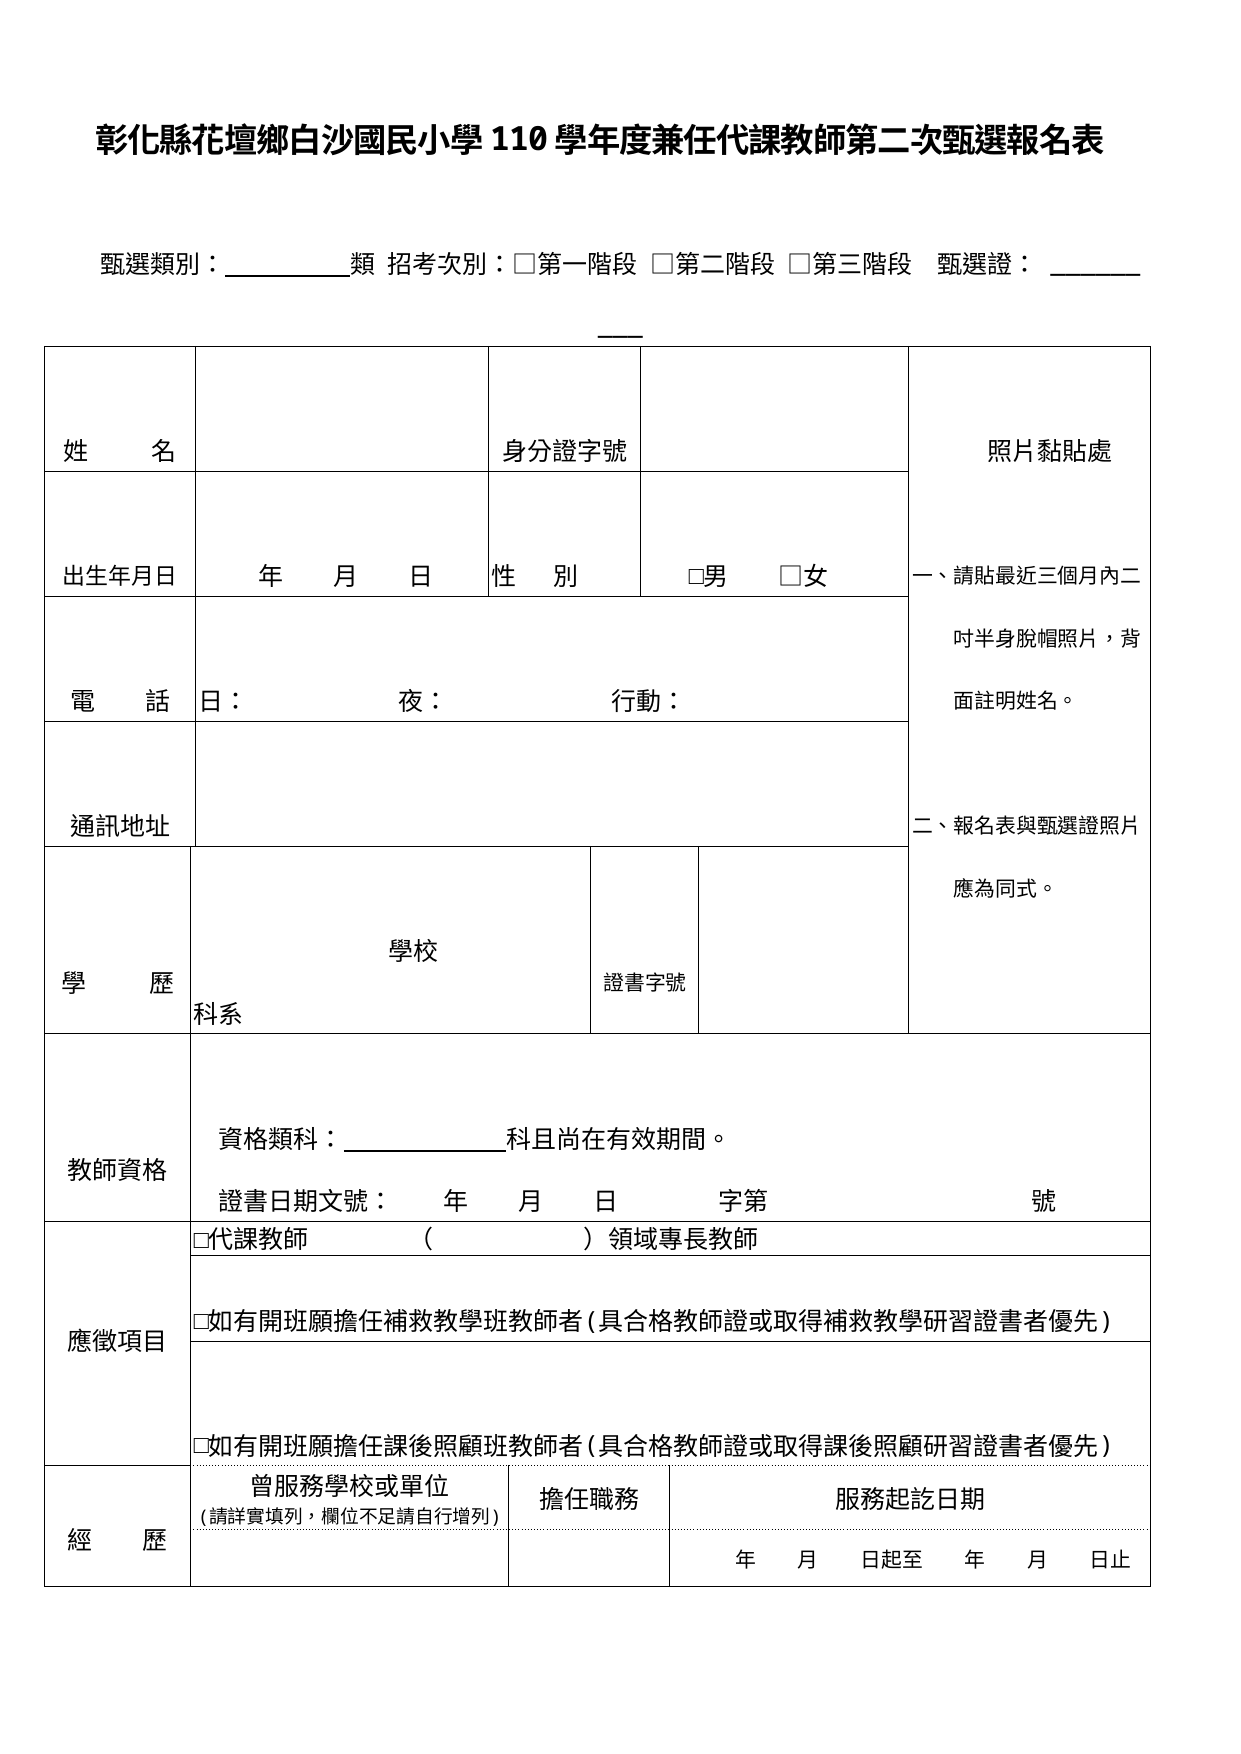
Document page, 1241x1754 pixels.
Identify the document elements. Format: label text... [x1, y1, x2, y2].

table_cell 學校 科系 [191, 847, 590, 1033]
table_cell 教師資格 [45, 1034, 190, 1221]
table_cell □代課教師 （ ）領域專長教師 [191, 1222, 1150, 1255]
table_cell [196, 722, 908, 846]
text 甄選類別： 類 招考次別：□第一階段 □第二階段 □第三階段 甄選證： _________ [94, 221, 1146, 346]
table_cell [699, 847, 908, 1033]
table_cell 擔任職務 [509, 1465, 669, 1529]
table_cell 學 歷 [45, 847, 190, 1033]
table_header [641, 347, 908, 471]
table_cell 出生年月日 [45, 472, 195, 596]
table_cell □如有開班願擔任課後照顧班教師者(具合格教師證或取得課後照顧研習證書者優先) [191, 1342, 1150, 1465]
table_header 照片黏貼處 一、請貼最近三個月內二吋半身脫帽照片，背面註明姓名。 二、報名表與甄選證照片應為同式。 [909, 347, 1150, 1033]
table_cell 應徵項目 [45, 1222, 190, 1465]
table_header 身分證字號 [489, 347, 640, 471]
text 彰化縣花壇鄉白沙國民小學110學年度兼任代課教師第二次甄選報名表 [95, 96, 1146, 158]
table_cell [191, 1529, 508, 1586]
table_cell 日： 夜： 行動： [196, 597, 908, 721]
table_cell 曾服務學校或單位 (請詳實填列，欄位不足請自行增列) [191, 1465, 508, 1529]
table_cell [509, 1529, 669, 1586]
table_cell 證書字號 [591, 847, 698, 1033]
table_header [196, 347, 488, 471]
table_cell 年 月 日 [196, 472, 488, 596]
table_cell 性別 [489, 472, 640, 596]
table_cell 資格類科： 科且尚在有效期間。 證書日期文號： 年 月 日 字第 號 [191, 1034, 1150, 1221]
table_cell 通訊地址 [45, 722, 195, 846]
table_cell 經 歷 [45, 1466, 190, 1586]
table_cell 電 話 [45, 597, 195, 721]
table_cell □男 □女 [641, 472, 908, 596]
table_cell 年 月 日起至 年 月 日止 [670, 1529, 1150, 1586]
table_cell □如有開班願擔任補救教學班教師者(具合格教師證或取得補救教學研習證書者優先) [191, 1256, 1150, 1341]
table_header 姓 名 [45, 347, 195, 471]
table_cell 服務起訖日期 [670, 1465, 1150, 1529]
